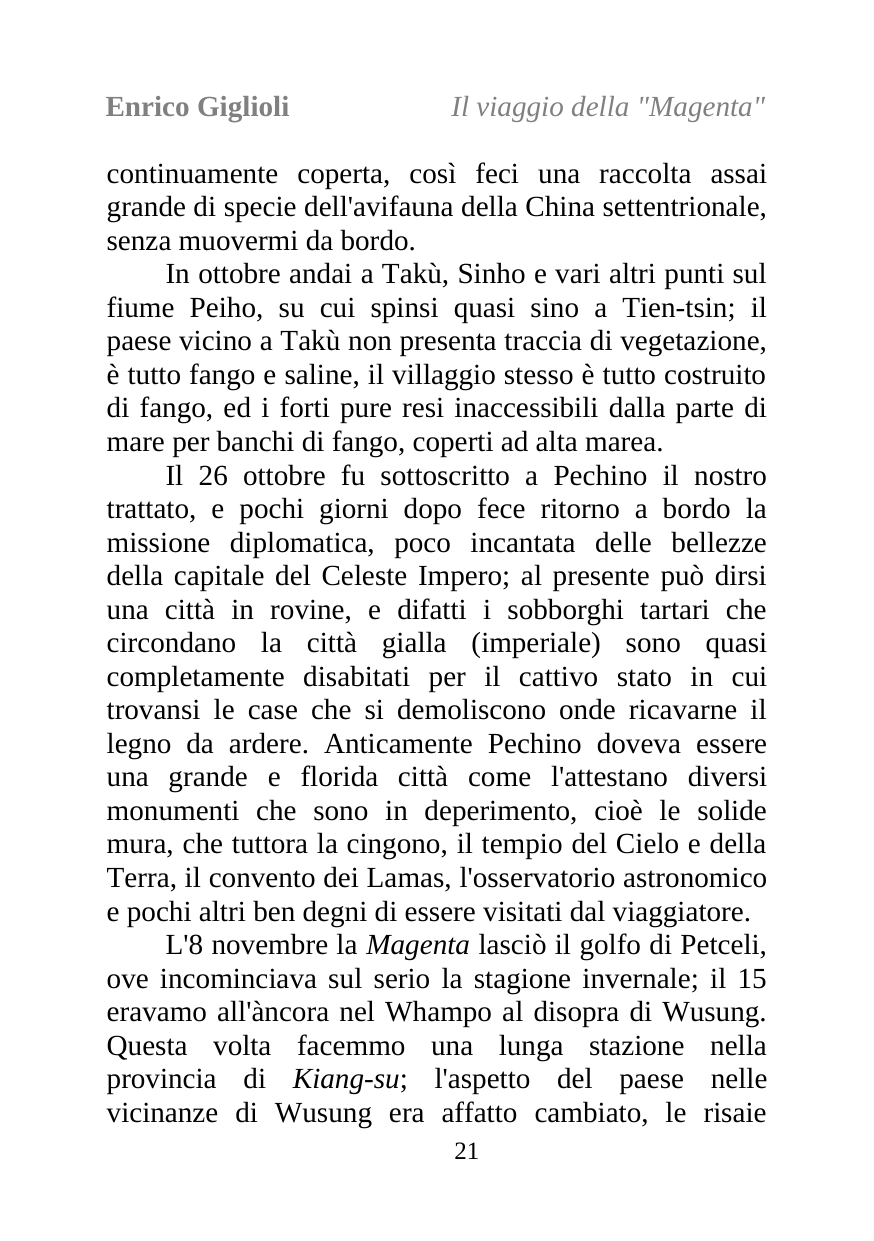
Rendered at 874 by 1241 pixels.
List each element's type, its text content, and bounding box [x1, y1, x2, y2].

text Il 26 ottobre fu sottoscritto a Pechino il nostro trattato, e pochi giorni dopo fece ritorno a bordo la missione diplomatica, poco incantata delle bellezze della capitale del Celeste Impero; al presente può dirsi una città in rovine, e difatti i sobborghi tartari che circondano la città gialla (imperiale) sono quasi completamente disabitati per il cattivo stato in cui trovansi le case che si demoliscono onde ricavarne il legno da ardere. Anticamente Pechino doveva essere una grande e florida città come l'attestano diversi monumenti che sono in deperimento, cioè le solide mura, che tuttora la cingono, il tempio del Cielo e della Terra, il convento dei Lamas, l'osservatorio astronomico e pochi altri ben degni di essere visitati dal viaggiatore. [106, 458, 768, 927]
text continuamente coperta, così feci una raccolta assai grande di specie dell'avifauna della China settentrionale, senza muovermi da bordo. [106, 156, 768, 256]
text In ottobre andai a Takù, Sinho e vari altri punti sul fiume Peiho, su cui spinsi quasi sino a Tien-tsin; il paese vicino a Takù non presenta traccia di vegetazione, è tutto fango e saline, il villaggio stesso è tutto costruito di fango, ed i forti pure resi inaccessibili dalla parte di mare per banchi di fango, coperti ad alta marea. [106, 256, 768, 458]
text L'8 novembre la Magenta lasciò il golfo di Petceli, ove incominciava sul serio la stagione invernale; il 15 eravamo all'àncora nel Whampo al disopra di Wusung. Questa volta facemmo una lunga stazione nella provincia di Kiang-su; l'aspetto del paese nelle vicinanze di Wusung era affatto cambiato, le risaie [106, 927, 768, 1128]
